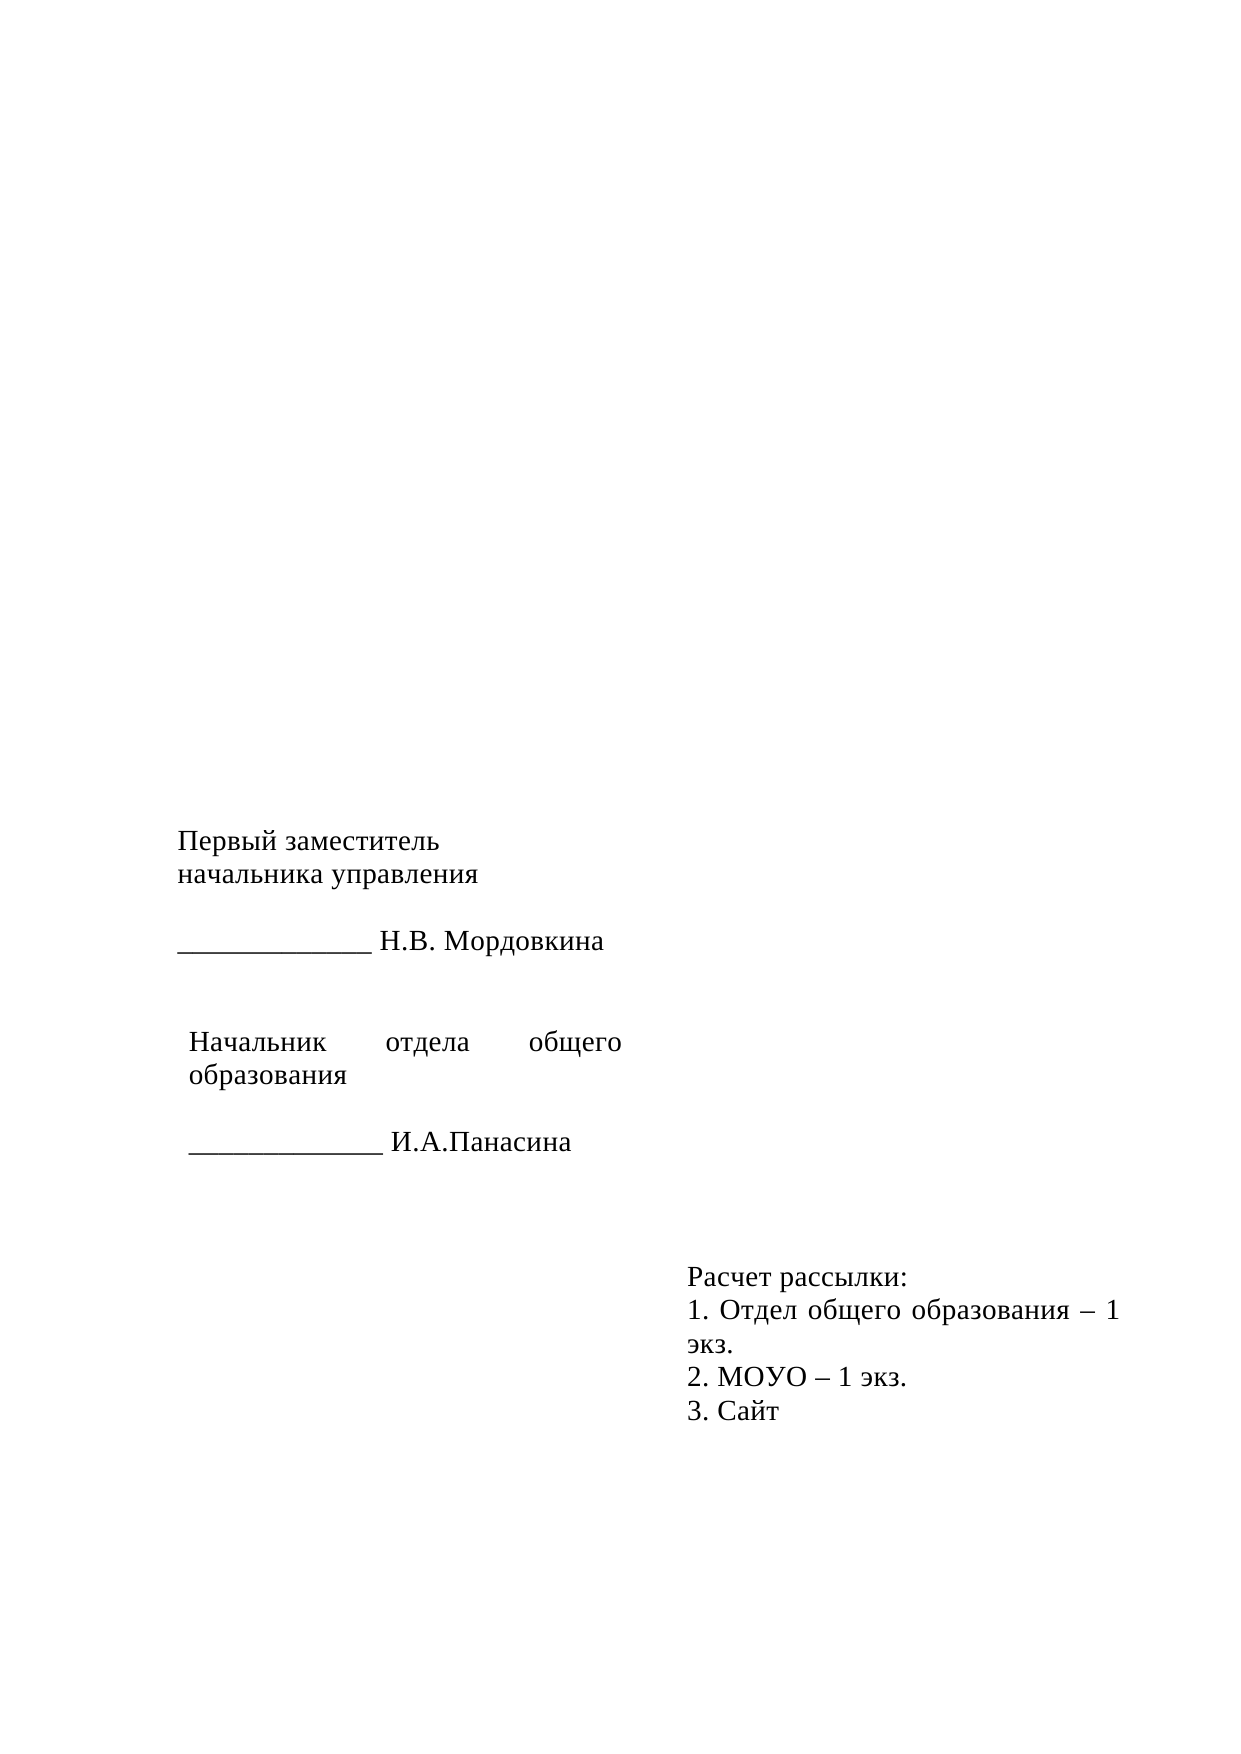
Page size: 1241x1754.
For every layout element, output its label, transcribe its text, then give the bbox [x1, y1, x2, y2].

text начальника управления [177, 856, 1109, 890]
table_header Начальник отдела общего образования _____________ И.А.Панасина [177, 990, 676, 1158]
table_cell [177, 1158, 676, 1426]
table_cell Расчет рассылки: 1. Отдел общего образования – 1 экз. 2. МОУО – 1 экз. 3. Сайт [676, 1158, 1174, 1426]
table_header [676, 990, 1174, 1158]
text Первый заместитель [177, 823, 1109, 856]
text _____________ Н.В. Мордовкина [177, 923, 1109, 957]
